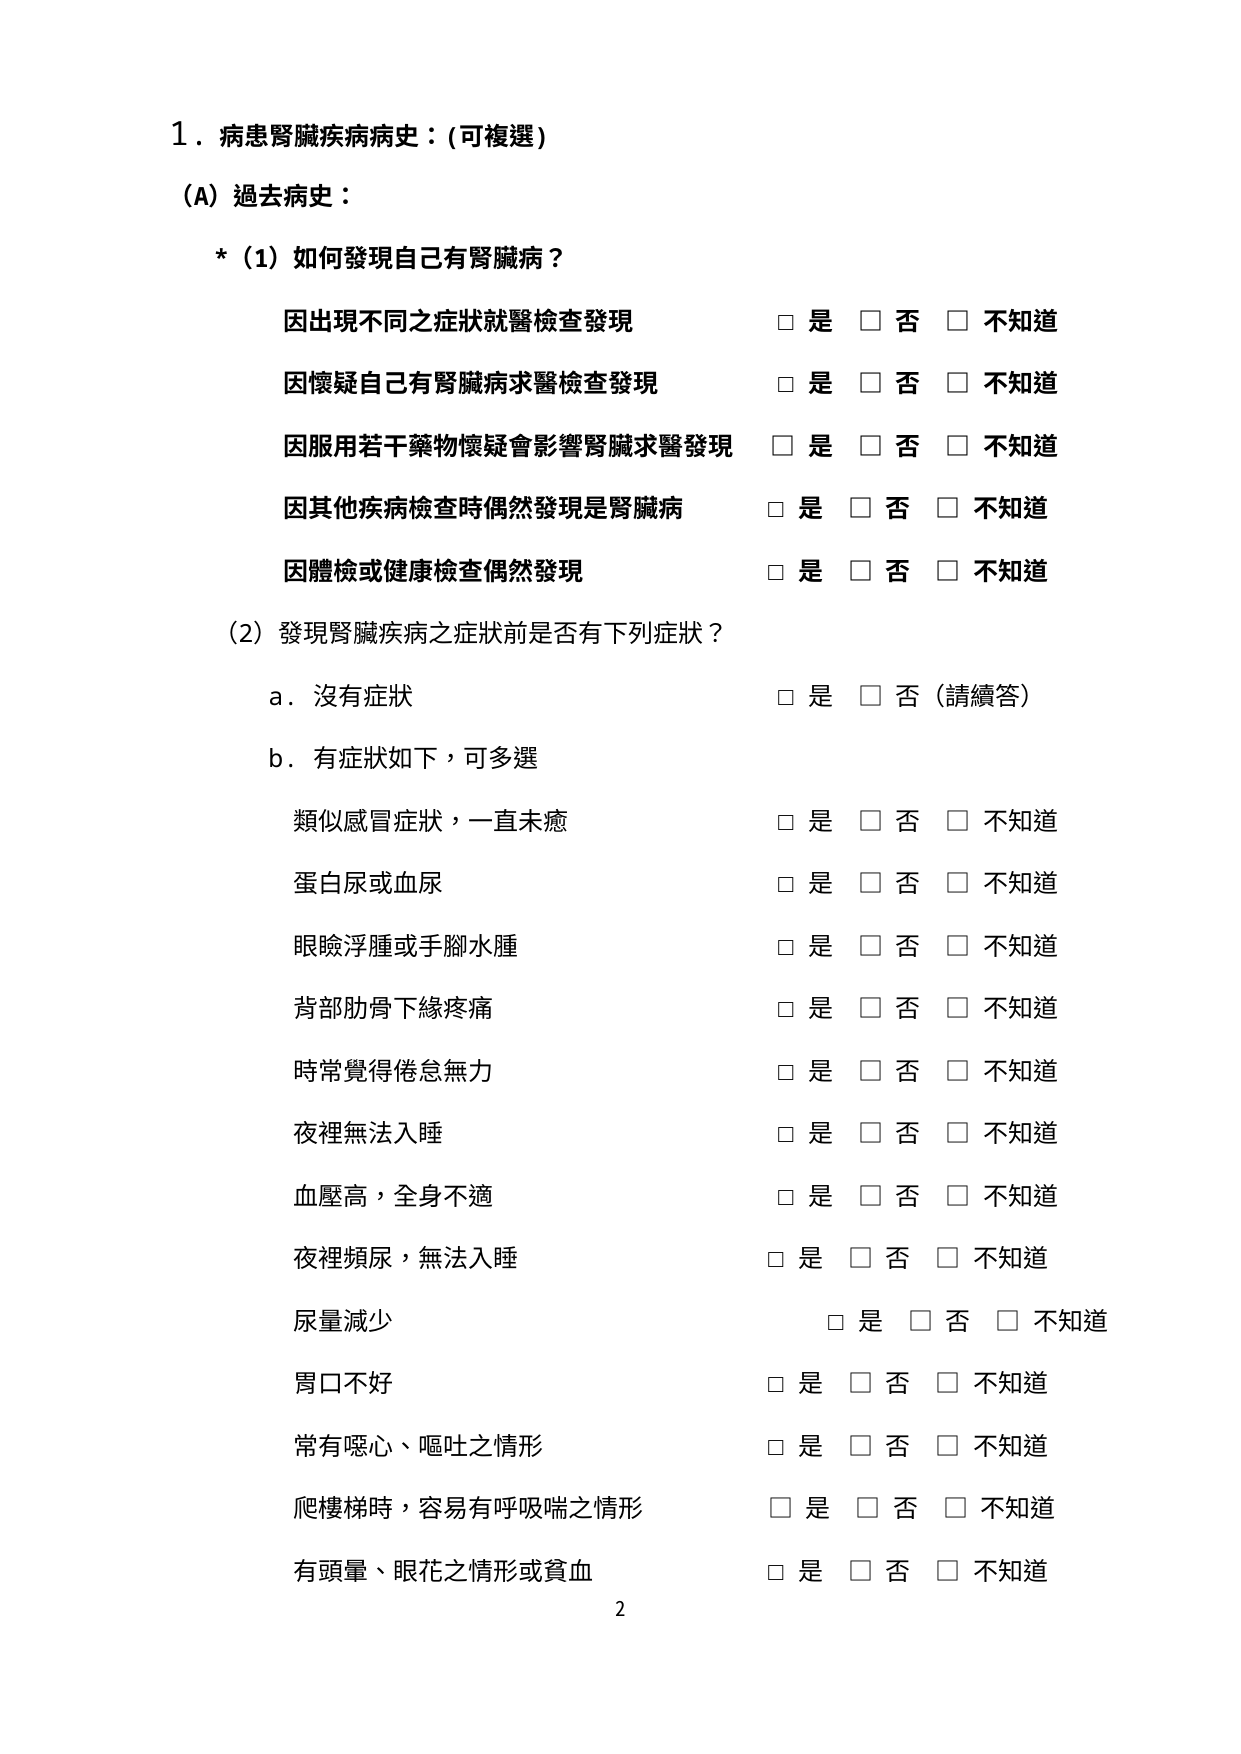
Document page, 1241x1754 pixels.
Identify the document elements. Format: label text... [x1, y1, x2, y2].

text 類似感冒症狀，一直未癒 □ 是 □ 否 □ 不知道 [118, 778, 1122, 840]
text b. 有症狀如下，可多選 [118, 715, 1122, 778]
text 蛋白尿或血尿 □ 是 □ 否 □ 不知道 [118, 840, 1122, 903]
text 爬樓梯時，容易有呼吸喘之情形 □ 是 □ 否 □ 不知道 [118, 1465, 1122, 1528]
text （A）過去病史： [169, 153, 1122, 215]
text 因服用若干藥物懷疑會影響腎臟求醫發現 □ 是 □ 否 □ 不知道 [268, 403, 1122, 465]
text 夜裡無法入睡 □ 是 □ 否 □ 不知道 [118, 1090, 1122, 1153]
text 血壓高，全身不適 □ 是 □ 否 □ 不知道 [118, 1153, 1122, 1215]
text 因出現不同之症狀就醫檢查發現 □ 是 □ 否 □ 不知道 [268, 278, 1122, 340]
text 因懷疑自己有腎臟病求醫檢查發現 □ 是 □ 否 □ 不知道 [268, 340, 1122, 403]
text 因體檢或健康檢查偶然發現 □ 是 □ 否 □ 不知道 [268, 528, 1122, 590]
text 眼瞼浮腫或手腳水腫 □ 是 □ 否 □ 不知道 [118, 903, 1122, 965]
text 因其他疾病檢查時偶然發現是腎臟病 □ 是 □ 否 □ 不知道 [268, 465, 1122, 528]
text *（1）如何發現自己有腎臟病？ [169, 215, 1122, 278]
text 常有噁心、嘔吐之情形 □ 是 □ 否 □ 不知道 [118, 1403, 1122, 1465]
text （2）發現腎臟疾病之症狀前是否有下列症狀？ [118, 590, 1122, 653]
text 時常覺得倦怠無力 □ 是 □ 否 □ 不知道 [118, 1028, 1122, 1090]
text 有頭暈、眼花之情形或貧血 □ 是 □ 否 □ 不知道 [118, 1528, 1122, 1590]
text a. 沒有症狀 □ 是 □ 否（請續答） [118, 653, 1122, 715]
text 尿量減少 □ 是 □ 否 □ 不知道 [118, 1278, 1122, 1340]
text 背部肋骨下緣疼痛 □ 是 □ 否 □ 不知道 [118, 965, 1122, 1028]
list 病患腎臟疾病病史：(可複選) [169, 90, 1122, 153]
text 夜裡頻尿，無法入睡 □ 是 □ 否 □ 不知道 [118, 1215, 1122, 1278]
text 胃口不好 □ 是 □ 否 □ 不知道 [118, 1340, 1122, 1403]
